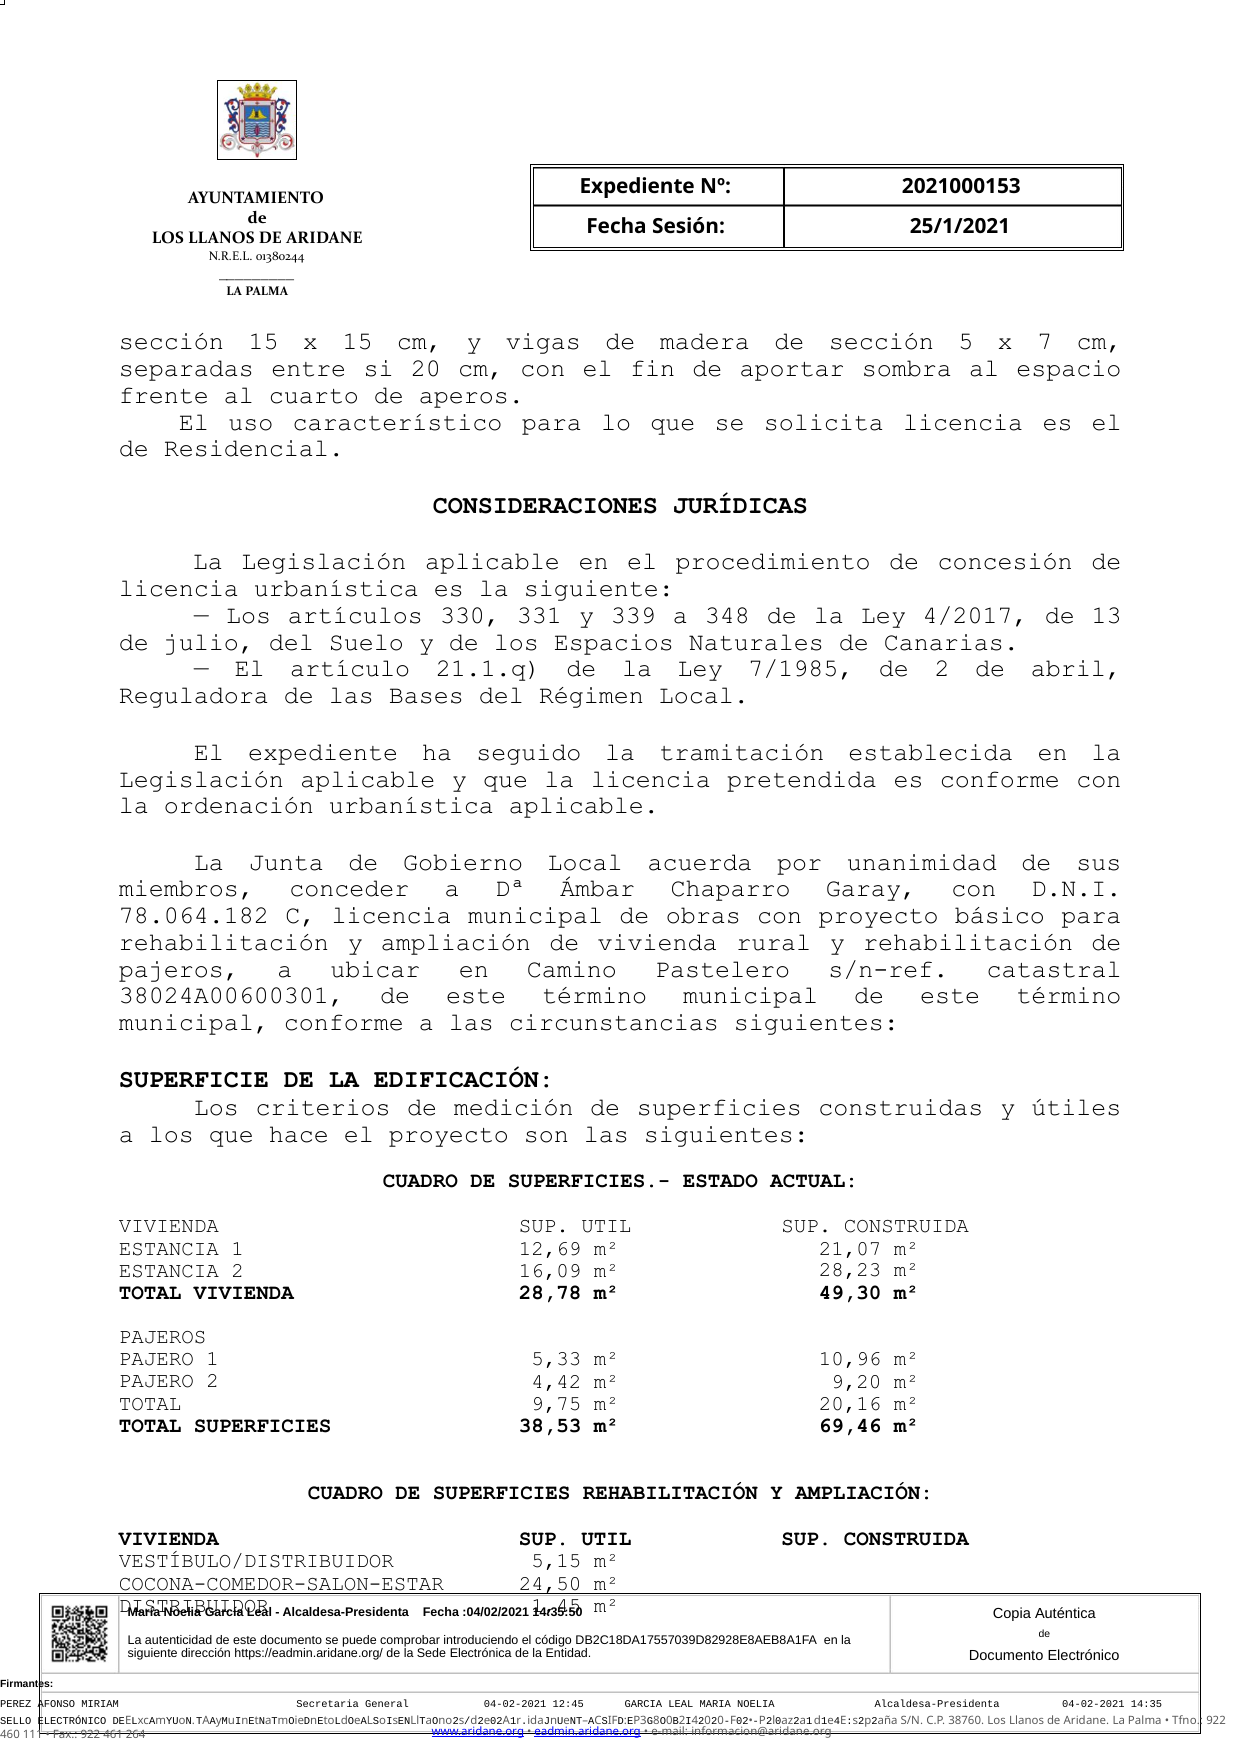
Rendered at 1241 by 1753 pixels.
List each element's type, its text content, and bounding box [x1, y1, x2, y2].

text Firmantes: [0, 1678, 1240, 1690]
text [1177, 1698, 1240, 1709]
text ________ [226, 266, 317, 282]
text Documento Electrónico [969, 1647, 1142, 1663]
text 38,53 m² [519, 1414, 644, 1437]
text Copia Auténtica [993, 1606, 1117, 1622]
text AYUNTAMIENTO [188, 190, 387, 207]
picture [40, 1594, 1200, 1678]
text GARCIA LEAL MARIA NOELIA [624, 1698, 797, 1709]
text 69,46 m² [819, 1414, 944, 1437]
text 21,07 m² [819, 1237, 994, 1260]
picture [469, 1594, 531, 1605]
text 49,30 m² [819, 1280, 944, 1304]
text Los criterios de medición de superficies construidas y útiles [194, 1093, 1146, 1121]
text 7 [119, 901, 134, 928]
picture [40, 1709, 1200, 1713]
text a los que hace el proyecto son las siguientes: [119, 1121, 1146, 1148]
text 04-02-2021 12:45 [484, 1698, 599, 1709]
text Reguladora de las Bases del Régimen Local. [119, 681, 774, 709]
text Los artículos 330, 331 y 339 a 348 de la Ley 4/2017, de 13 [226, 601, 1146, 629]
text de Residencial. [119, 435, 1146, 462]
text miembros, conceder a Dª Ámbar Chaparro Garay, con D.N.I. [119, 876, 1146, 901]
picture [40, 1690, 1200, 1698]
text siguiente dirección https://eadmin.aridane.org/ de la Sede Electrónica de la Entidad. [127, 1647, 877, 1660]
text SUPERFICIE DE LA EDIFICACIÓN: [119, 1065, 1146, 1093]
text COCONA-COMEDOR-SALON-ESTAR [119, 1572, 469, 1594]
text 16,09 m² [519, 1260, 656, 1282]
text frente al cuarto de aperos. [119, 382, 1146, 408]
text sección 15 x 15 cm, y vigas de madera de sección 5 x 7 cm, [119, 327, 1146, 355]
text 20,16 m² [819, 1392, 944, 1414]
text 5,33 m² [531, 1347, 644, 1371]
text TOTAL SUPERFICIES [119, 1414, 356, 1437]
text Secretaria General [296, 1698, 426, 1709]
text rehabilitación y ampliación de vivienda rural y rehabilitación de [119, 928, 1146, 956]
text [1018, 1698, 1062, 1709]
text SUP. CONSTRUIDA [781, 1214, 994, 1237]
text [797, 1698, 874, 1709]
text La Junta de Gobierno Local acuerda por unanimidad de sus [194, 847, 1146, 876]
text El uso característico para lo que se solicita licencia es el [179, 408, 1146, 435]
text [426, 1698, 484, 1709]
text LA PALMA [226, 286, 317, 298]
text SUP. CONSTRUIDA [781, 1526, 994, 1550]
text CONSIDERACIONES JURÍDICAS [433, 491, 833, 519]
text María Noelia García Leal - Alcaldesa-Presidenta Fecha :04/02/2021 14:35:50 [127, 1605, 608, 1619]
text 12,69 m² [519, 1237, 656, 1260]
text SUP. UTIL [519, 1526, 656, 1550]
text VIVIENDA [119, 1214, 244, 1236]
text 5,15 m² [531, 1550, 656, 1572]
text 8.064.182 C, licencia municipal de obras con proyecto básico para [134, 901, 1146, 928]
text ESTANCIA 1 [119, 1236, 319, 1260]
text 8024A00600301, de este término municipal de este término [134, 981, 1146, 1009]
text CUADRO DE SUPERFICIES.- ESTADO ACTUAL: [383, 1168, 883, 1192]
text 24,50 m² [519, 1572, 656, 1594]
text TOTAL VIVIENDA [119, 1282, 319, 1304]
text SUP. UTIL [519, 1214, 656, 1237]
text 28,23 m² [819, 1258, 944, 1280]
text El expediente ha seguido la tramitación establecida en la [194, 737, 1146, 766]
picture [531, 165, 1123, 250]
text CUADRO DE SUPERFICIES REHABILITACIÓN Y AMPLIACIÓN: [308, 1480, 958, 1504]
text PAJEROS [119, 1325, 231, 1347]
text la ordenación urbanística aplicable. [119, 792, 1146, 819]
text La Legislación aplicable en el procedimiento de concesión de [193, 547, 1146, 575]
picture [218, 81, 296, 159]
text www.aridane.org • eadmin.aridane.org • e-mail: informacion@aridane.org [431, 1724, 834, 1738]
text El artículo 21.1.q) de la Ley 7/1985, de 2 de abril, [234, 654, 1146, 682]
text DISTRIBUIDOR [119, 1594, 469, 1617]
text Fecha Sesión: [586, 214, 761, 239]
text 28,78 m² [519, 1282, 656, 1304]
text 4,42 m² [531, 1371, 644, 1392]
text N.R.E.L. 01380244 [208, 250, 327, 262]
text _ [317, 266, 327, 282]
text separadas entre si 20 cm, con el fin de aportar sombra al espacio [119, 355, 1146, 382]
text — [194, 601, 226, 627]
text TOTAL [119, 1392, 356, 1414]
text VIVIENDA [119, 1526, 244, 1549]
text licencia urbanística es la siguiente: [119, 575, 1146, 602]
text _ [219, 266, 226, 279]
text VESTÍBULO/DISTRIBUIDOR [119, 1549, 469, 1572]
text de [1038, 1628, 1065, 1640]
text ESTANCIA 2 [119, 1260, 319, 1282]
text Expediente Nº: [579, 173, 761, 199]
text 3 [119, 981, 134, 1008]
text pajeros, a ubicar en Camino Pastelero s/n-ref. catastral [119, 956, 1146, 981]
text PEREZ AFONSO MIRIAM [0, 1698, 296, 1709]
text — [194, 654, 234, 681]
text 9,20 m² [831, 1371, 944, 1392]
text La autenticidad de este documento se puede comprobar introduciendo el código DB2C18DA17557039D82928E8AEB8A1FA en la [127, 1633, 877, 1647]
text 9,75 m² [531, 1392, 644, 1414]
text PAJERO 1 [119, 1347, 244, 1369]
text 2021000153 [902, 173, 1059, 199]
text Legislación aplicable y que la licencia pretendida es conforme con [119, 766, 1146, 792]
text Alcaldesa-Presidenta [874, 1698, 1018, 1709]
text PAJERO 2 [119, 1369, 356, 1392]
text de julio, del Suelo y de los Espacios Naturales de Canarias. [119, 627, 1044, 656]
text 10,96 m² [819, 1347, 944, 1371]
text 04-02-2021 14:35 [1062, 1698, 1177, 1709]
text de [247, 210, 387, 227]
text LOS LLANOS DE ARIDANE [152, 230, 387, 247]
text municipal, conforme a las circunstancias siguientes: [119, 1008, 924, 1036]
text SELLO ELECTRÓNICO DEELxcAmYUoN.TAAyMuInEtNaTmOieDnEtoLdOeALSoIsENLlTaOno2s/d2e02A1r.idaJnUeNT–ACSIFD:EP3G8O0B2I42020-F02•-P2l0az2a1d1e4E:s2p2aña S/N. C.P. 38760. Los Llanos de Aridane. La Palma • Tfno.: 922 460 111 • Fax.: 922 461 264 [0, 1713, 1240, 1741]
text 1,45 m² [531, 1594, 656, 1617]
text 25/1/2021 [909, 214, 1059, 239]
